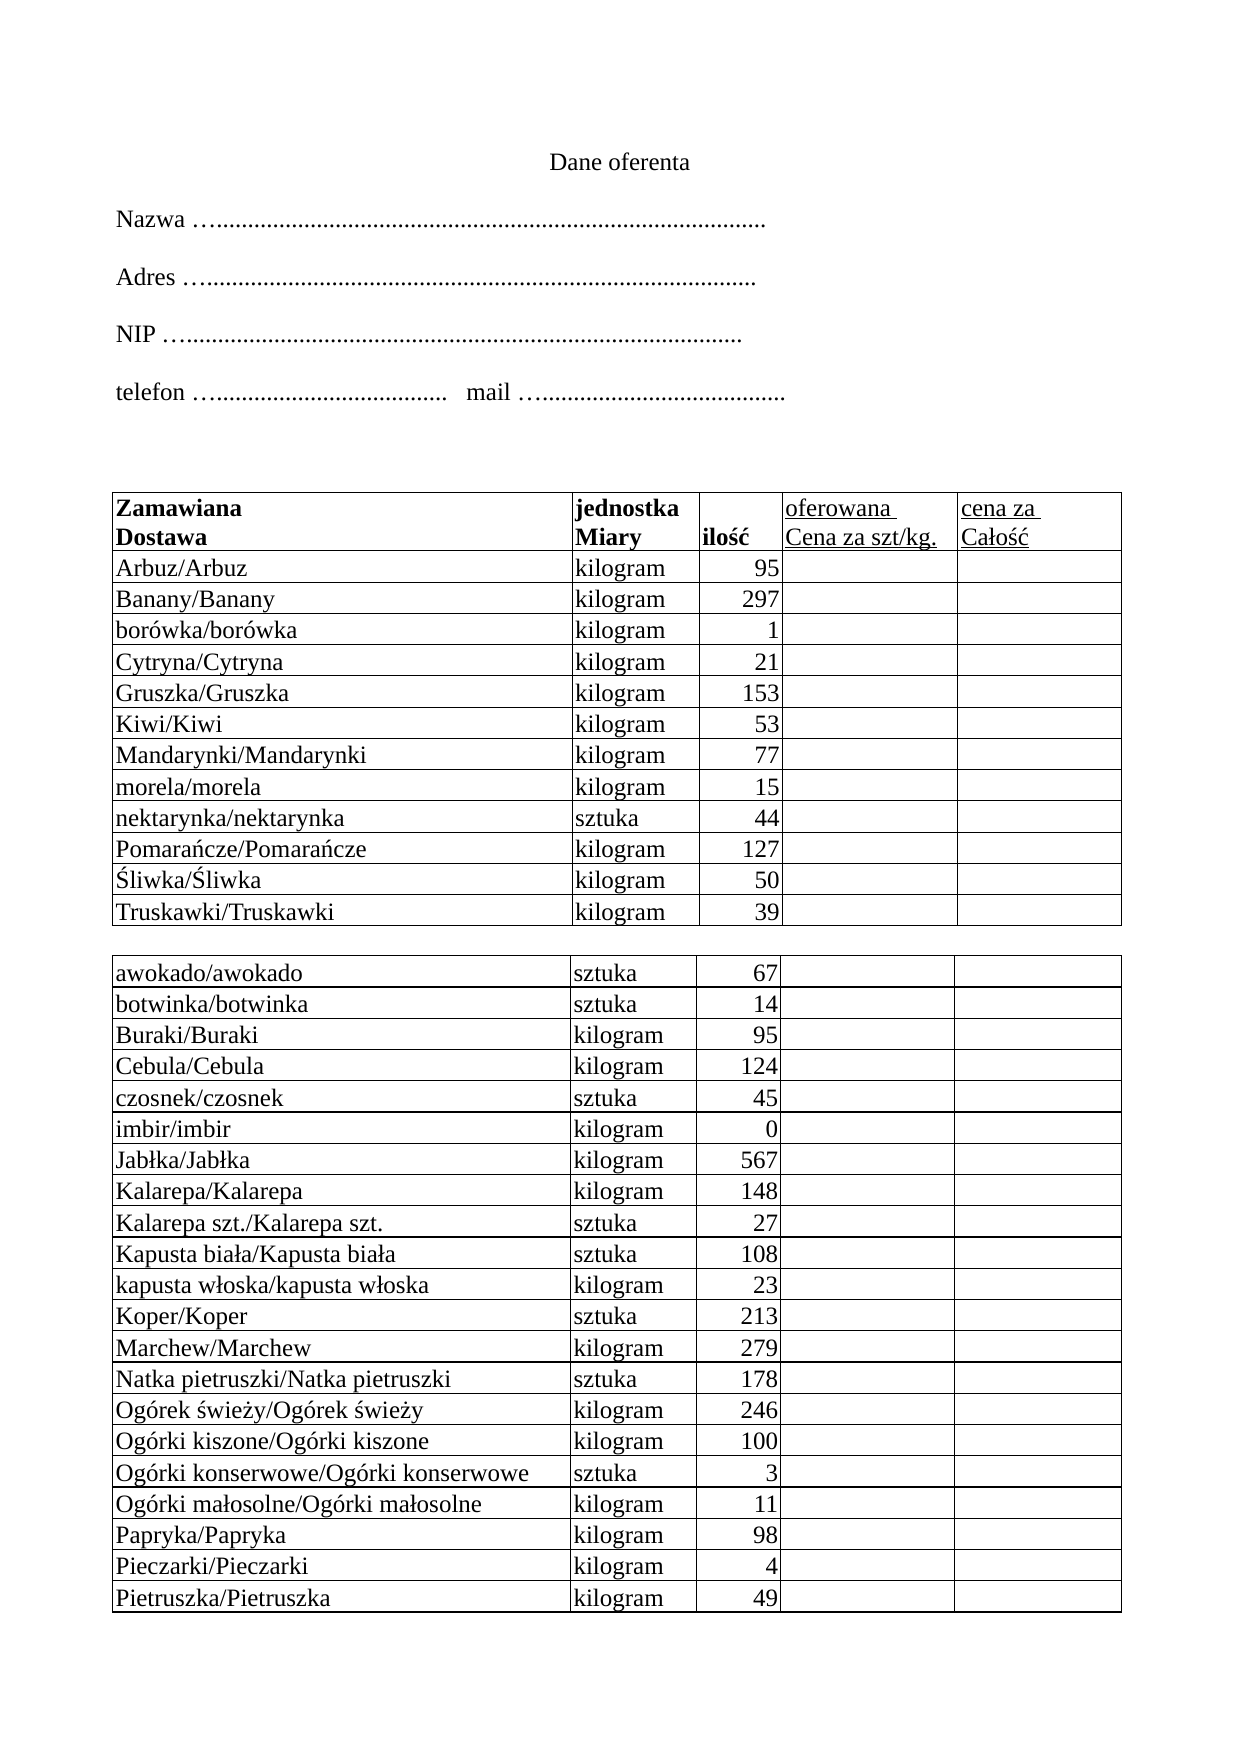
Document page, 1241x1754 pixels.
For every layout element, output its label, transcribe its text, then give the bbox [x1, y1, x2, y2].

table_cell [958, 551, 1121, 582]
table_cell [781, 1113, 954, 1143]
table_cell [783, 614, 957, 644]
table_cell [955, 988, 1121, 1018]
table_cell [955, 1113, 1121, 1143]
table_cell Pietruszka/Pietruszka [113, 1581, 570, 1611]
table_cell 279 [697, 1331, 780, 1361]
table_cell [781, 1175, 954, 1205]
table_cell sztuka [571, 1456, 696, 1486]
table_header [955, 956, 1121, 986]
table_cell [955, 1425, 1121, 1455]
table_cell [955, 1081, 1121, 1111]
table_header oferowana Cena za szt/kg. [783, 493, 957, 550]
table_cell 100 [697, 1425, 780, 1455]
table_cell kilogram [573, 864, 699, 894]
table_header Zamawiana Dostawa [113, 493, 572, 550]
table_cell [955, 1456, 1121, 1486]
table_cell 213 [697, 1300, 780, 1330]
table_cell 45 [697, 1081, 780, 1111]
table_cell [781, 1581, 954, 1611]
table_cell Cytryna/Cytryna [113, 645, 572, 675]
table_cell 11 [697, 1488, 780, 1518]
table_cell 39 [700, 895, 782, 925]
table_cell [958, 739, 1121, 769]
table_cell czosnek/czosnek [113, 1081, 570, 1111]
table_cell [781, 1144, 954, 1174]
table_cell sztuka [571, 1300, 696, 1330]
table_cell [781, 1519, 954, 1549]
table_cell nektarynka/nektarynka [113, 801, 572, 832]
table_cell [958, 833, 1121, 863]
table_cell Cebula/Cebula [113, 1050, 570, 1080]
table_cell kilogram [571, 1331, 696, 1361]
table_cell Koper/Koper [113, 1300, 570, 1330]
table_cell 246 [697, 1394, 780, 1424]
table_cell morela/morela [113, 770, 572, 800]
table_cell kilogram [571, 1175, 696, 1205]
table_header 67 [697, 956, 780, 986]
table_cell kilogram [573, 583, 699, 613]
table_cell Jabłka/Jabłka [113, 1144, 570, 1174]
table_cell Ogórek świeży/Ogórek świeży [113, 1394, 570, 1424]
table_cell [783, 676, 957, 707]
table_cell 108 [697, 1238, 780, 1268]
table_cell imbir/imbir [113, 1113, 570, 1143]
text Nazwa …........................................................................................ [116, 204, 1123, 233]
table_cell 15 [700, 770, 782, 800]
table_cell kilogram [571, 1488, 696, 1518]
table_cell 124 [697, 1050, 780, 1080]
table_cell 49 [697, 1581, 780, 1611]
table_cell Kalarepa szt./Kalarepa szt. [113, 1206, 570, 1236]
table_cell Banany/Banany [113, 583, 572, 613]
table_cell [781, 1081, 954, 1111]
table_cell [958, 676, 1121, 707]
table_cell kilogram [571, 1425, 696, 1455]
table_cell 567 [697, 1144, 780, 1174]
table_cell [958, 801, 1121, 832]
table_cell 178 [697, 1363, 780, 1393]
table_cell Arbuz/Arbuz [113, 551, 572, 582]
table_cell 297 [700, 583, 782, 613]
table_cell [955, 1144, 1121, 1174]
table_cell kilogram [573, 833, 699, 863]
table_cell kilogram [573, 645, 699, 675]
table_cell [781, 1456, 954, 1486]
table_cell [955, 1488, 1121, 1518]
table_cell kilogram [571, 1050, 696, 1080]
table_cell [781, 1394, 954, 1424]
table_cell [958, 645, 1121, 675]
table_cell kilogram [573, 770, 699, 800]
table_cell [781, 1425, 954, 1455]
table_cell [783, 551, 957, 582]
table_cell Marchew/Marchew [113, 1331, 570, 1361]
table_cell kilogram [571, 1519, 696, 1549]
table_cell [955, 1019, 1121, 1049]
table_cell 14 [697, 988, 780, 1018]
table_cell 77 [700, 739, 782, 769]
table_cell [783, 645, 957, 675]
table_cell [783, 708, 957, 738]
table_cell [781, 1050, 954, 1080]
table_cell kapusta włoska/kapusta włoska [113, 1269, 570, 1299]
table_cell [783, 833, 957, 863]
table_cell kilogram [571, 1550, 696, 1580]
table_cell 127 [700, 833, 782, 863]
table_cell 53 [700, 708, 782, 738]
table_cell [955, 1581, 1121, 1611]
table_cell [955, 1238, 1121, 1268]
table_cell Pieczarki/Pieczarki [113, 1550, 570, 1580]
table_cell [955, 1550, 1121, 1580]
table_cell kilogram [571, 1113, 696, 1143]
table_cell [958, 614, 1121, 644]
table_cell kilogram [571, 1581, 696, 1611]
table_header [781, 956, 954, 986]
table_cell Ogórki konserwowe/Ogórki konserwowe [113, 1456, 570, 1486]
table_cell [955, 1519, 1121, 1549]
table_cell Pomarańcze/Pomarańcze [113, 833, 572, 863]
table_cell 95 [697, 1019, 780, 1049]
table_cell Truskawki/Truskawki [113, 895, 572, 925]
table_cell 0 [697, 1113, 780, 1143]
table_cell [781, 1363, 954, 1393]
text NIP …......................................................................................... [116, 319, 1123, 348]
table_cell Śliwka/Śliwka [113, 864, 572, 894]
table_cell Gruszka/Gruszka [113, 676, 572, 707]
table_cell [955, 1363, 1121, 1393]
table_header jednostka Miary [573, 493, 699, 550]
table_cell kilogram [571, 1269, 696, 1299]
table_cell Ogórki kiszone/Ogórki kiszone [113, 1425, 570, 1455]
table_cell 21 [700, 645, 782, 675]
table_cell 50 [700, 864, 782, 894]
table_cell [955, 1394, 1121, 1424]
table_cell 1 [700, 614, 782, 644]
table_cell 98 [697, 1519, 780, 1549]
table_header awokado/awokado [113, 956, 570, 986]
table_cell [955, 1331, 1121, 1361]
table_cell Kalarepa/Kalarepa [113, 1175, 570, 1205]
table_cell Buraki/Buraki [113, 1019, 570, 1049]
table_cell [781, 1331, 954, 1361]
table_header ilość [700, 493, 782, 550]
table_cell 95 [700, 551, 782, 582]
table_cell sztuka [571, 1238, 696, 1268]
table_cell 3 [697, 1456, 780, 1486]
table_cell [958, 770, 1121, 800]
text Adres …........................................................................................ [116, 262, 1123, 291]
table_cell kilogram [573, 708, 699, 738]
table_cell kilogram [571, 1019, 696, 1049]
table_cell 148 [697, 1175, 780, 1205]
table_cell kilogram [573, 895, 699, 925]
table_cell [955, 1050, 1121, 1080]
table_cell borówka/borówka [113, 614, 572, 644]
table_cell [955, 1206, 1121, 1236]
table_cell sztuka [573, 801, 699, 832]
table_cell kilogram [573, 551, 699, 582]
table_cell [781, 1269, 954, 1299]
table_cell [781, 1488, 954, 1518]
table_cell Mandarynki/Mandarynki [113, 739, 572, 769]
table_cell [958, 864, 1121, 894]
table_cell [783, 739, 957, 769]
table_cell [783, 801, 957, 832]
table_cell Ogórki małosolne/Ogórki małosolne [113, 1488, 570, 1518]
table_cell sztuka [571, 988, 696, 1018]
table_cell [958, 895, 1121, 925]
text Dane oferenta [116, 147, 1123, 176]
table_cell [958, 708, 1121, 738]
table_cell 23 [697, 1269, 780, 1299]
text telefon …..................................... mail …....................................... [116, 377, 1123, 406]
table_cell [781, 988, 954, 1018]
table_cell 4 [697, 1550, 780, 1580]
table_cell 44 [700, 801, 782, 832]
table_cell 153 [700, 676, 782, 707]
table_cell [783, 895, 957, 925]
table_cell kilogram [573, 614, 699, 644]
table_cell [783, 864, 957, 894]
table_cell Kiwi/Kiwi [113, 708, 572, 738]
table_header sztuka [571, 956, 696, 986]
table_cell kilogram [571, 1144, 696, 1174]
table_cell sztuka [571, 1206, 696, 1236]
table_cell sztuka [571, 1363, 696, 1393]
table_cell [781, 1550, 954, 1580]
table_cell kilogram [573, 676, 699, 707]
table_cell 27 [697, 1206, 780, 1236]
table_cell botwinka/botwinka [113, 988, 570, 1018]
table_cell [781, 1300, 954, 1330]
table_cell Natka pietruszki/Natka pietruszki [113, 1363, 570, 1393]
table_cell Papryka/Papryka [113, 1519, 570, 1549]
table_cell [781, 1206, 954, 1236]
table_cell kilogram [573, 739, 699, 769]
table_cell [955, 1300, 1121, 1330]
table_cell Kapusta biała/Kapusta biała [113, 1238, 570, 1268]
table_cell [781, 1238, 954, 1268]
table_cell [958, 583, 1121, 613]
table_cell [783, 770, 957, 800]
table_cell kilogram [571, 1394, 696, 1424]
table_cell [781, 1019, 954, 1049]
table_header cena za Całość [958, 493, 1121, 550]
table_cell sztuka [571, 1081, 696, 1111]
table_cell [955, 1269, 1121, 1299]
table_cell [783, 583, 957, 613]
table_cell [955, 1175, 1121, 1205]
